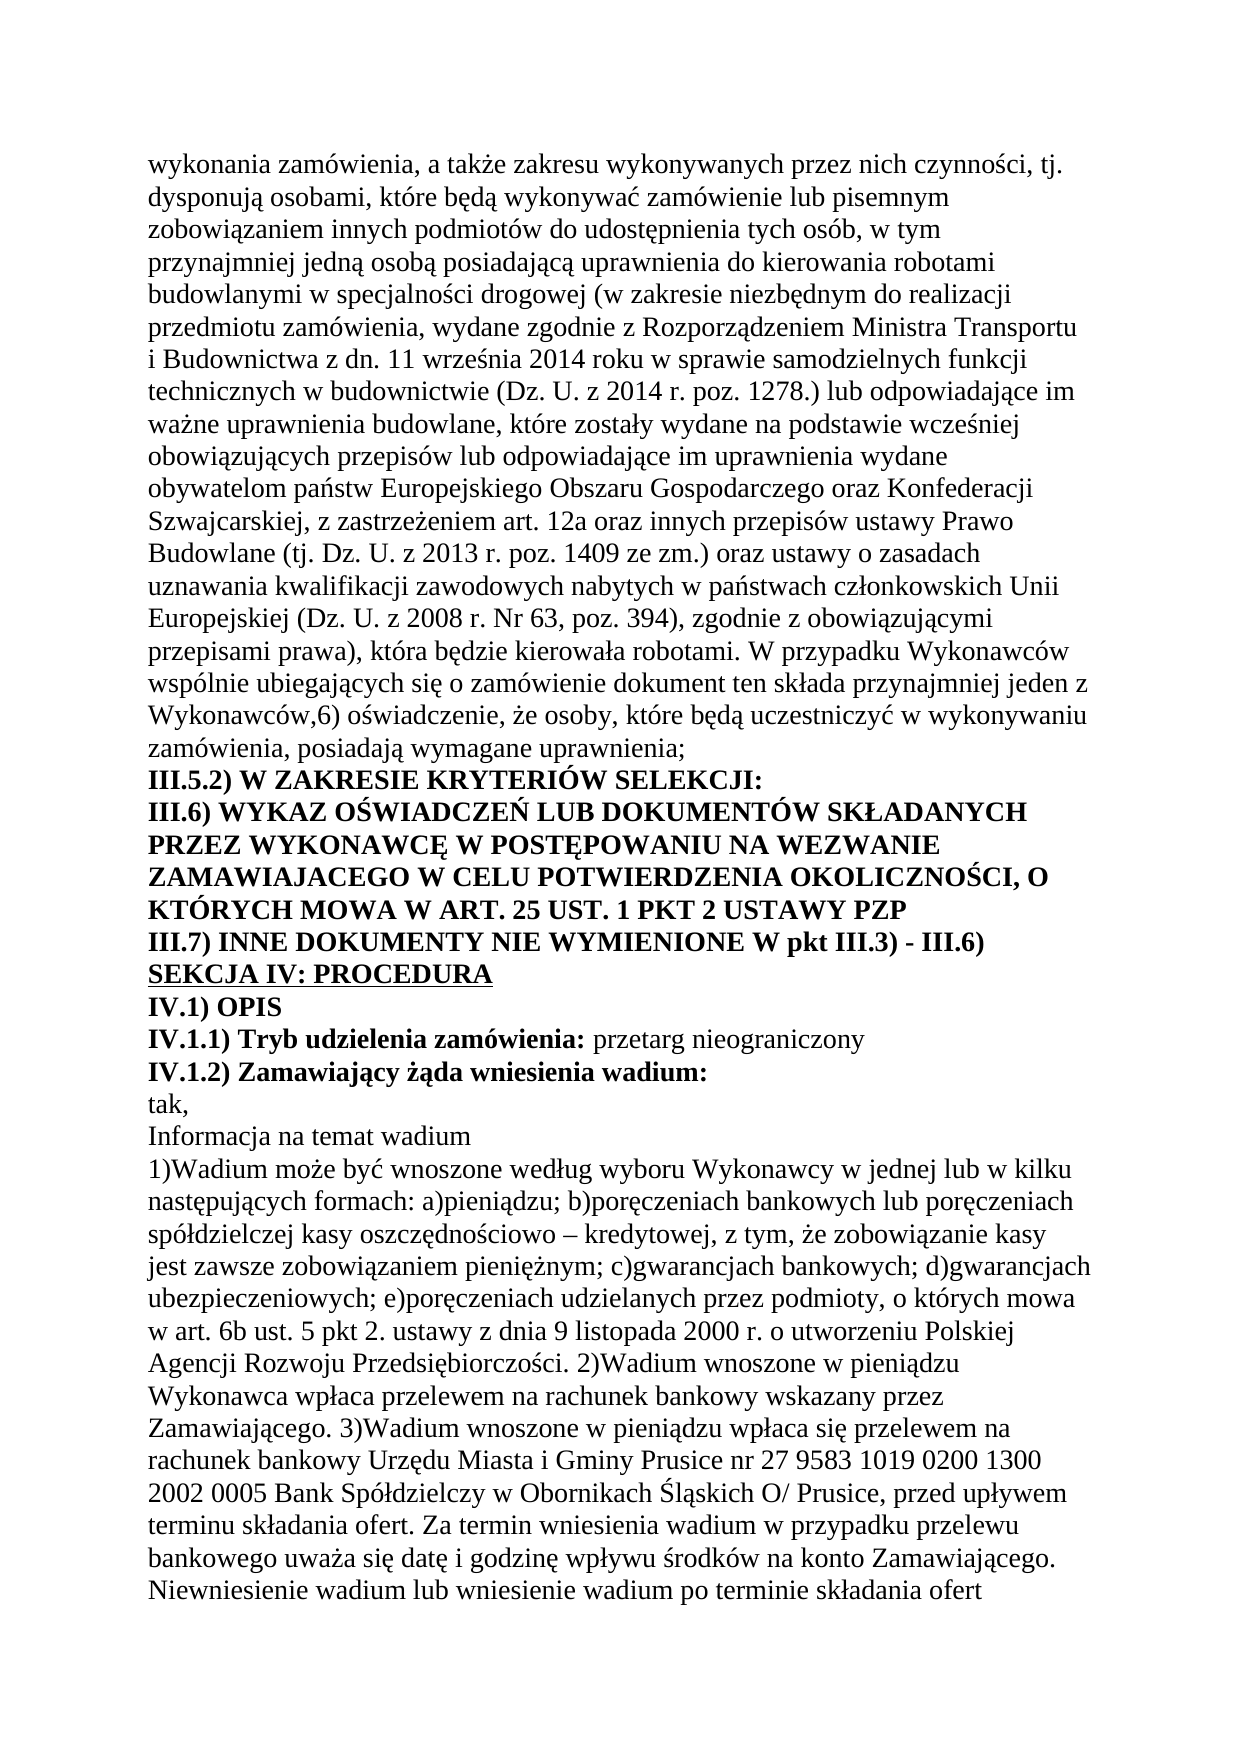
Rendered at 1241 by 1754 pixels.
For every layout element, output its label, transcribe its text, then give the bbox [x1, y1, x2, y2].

text III.6) WYKAZ OŚWIADCZEŃ LUB DOKUMENTÓW SKŁADANYCH PRZEZ WYKONAWCĘ W POSTĘPOWANIU NA WEZWANIE ZAMAWIAJACEGO W CELU POTWIERDZENIA OKOLICZNOŚCI, O KTÓRYCH MOWA W ART. 25 UST. 1 PKT 2 USTAWY PZP [148, 796, 1093, 925]
text III.7) INNE DOKUMENTY NIE WYMIENIONE W pkt III.3) - III.6) [148, 925, 1093, 957]
text SEKCJA IV: PROCEDURA [148, 957, 1093, 990]
text tak, Informacja na temat wadium 1)Wadium może być wnoszone według wyboru Wykonawcy w jednej lub w kilku następujących formach: a)pieniądzu; b)poręczeniach bankowych lub poręczeniach spółdzielczej kasy oszczędnościowo – kredytowej, z tym, że zobowiązanie kasy jest zawsze zobowiązaniem pieniężnym; c)gwarancjach bankowych; d)gwarancjach ubezpieczeniowych; e)poręczeniach udzielanych przez podmioty, o których mowa w art. 6b ust. 5 pkt 2. ustawy z dnia 9 listopada 2000 r. o utworzeniu Polskiej Agencji Rozwoju Przedsiębiorczości. 2)Wadium wnoszone w pieniądzu Wykonawca wpłaca przelewem na rachunek bankowy wskazany przez Zamawiającego. 3)Wadium wnoszone w pieniądzu wpłaca się przelewem na rachunek bankowy Urzędu Miasta i Gminy Prusice nr 27 9583 1019 0200 1300 2002 0005 Bank Spółdzielczy w Obornikach Śląskich O/ Prusice, przed upływem terminu składania ofert. Za termin wniesienia wadium w przypadku przelewu bankowego uważa się datę i godzinę wpływu środków na konto Zamawiającego. Niewniesienie wadium lub wniesienie wadium po terminie składania ofert [148, 1087, 1093, 1605]
text wykonania zamówienia, a także zakresu wykonywanych przez nich czynności, tj. dysponują osobami, które będą wykonywać zamówienie lub pisemnym zobowiązaniem innych podmiotów do udostępnienia tych osób, w tym przynajmniej jedną osobą posiadającą uprawnienia do kierowania robotami budowlanymi w specjalności drogowej (w zakresie niezbędnym do realizacji przedmiotu zamówienia, wydane zgodnie z Rozporządzeniem Ministra Transportu i Budownictwa z dn. 11 września 2014 roku w sprawie samodzielnych funkcji technicznych w budownictwie (Dz. U. z 2014 r. poz. 1278.) lub odpowiadające im ważne uprawnienia budowlane, które zostały wydane na podstawie wcześniej obowiązujących przepisów lub odpowiadające im uprawnienia wydane obywatelom państw Europejskiego Obszaru Gospodarczego oraz Konfederacji Szwajcarskiej, z zastrzeżeniem art. 12a oraz innych przepisów ustawy Prawo Budowlane (tj. Dz. U. z 2013 r. poz. 1409 ze zm.) oraz ustawy o zasadach uznawania kwalifikacji zawodowych nabytych w państwach członkowskich Unii Europejskiej (Dz. U. z 2008 r. Nr 63, poz. 394), zgodnie z obowiązującymi przepisami prawa), która będzie kierowała robotami. W przypadku Wykonawców wspólnie ubiegających się o zamówienie dokument ten składa przynajmniej jeden z Wykonawców,6) oświadczenie, że osoby, które będą uczestniczyć w wykonywaniu zamówienia, posiadają wymagane uprawnienia; III.5.2) W ZAKRESIE KRYTERIÓW SELEKCJI: [148, 148, 1093, 796]
text IV.1) OPIS IV.1.1) Tryb udzielenia zamówienia: przetarg nieograniczony IV.1.2) Zamawiający żąda wniesienia wadium: [148, 990, 1093, 1087]
